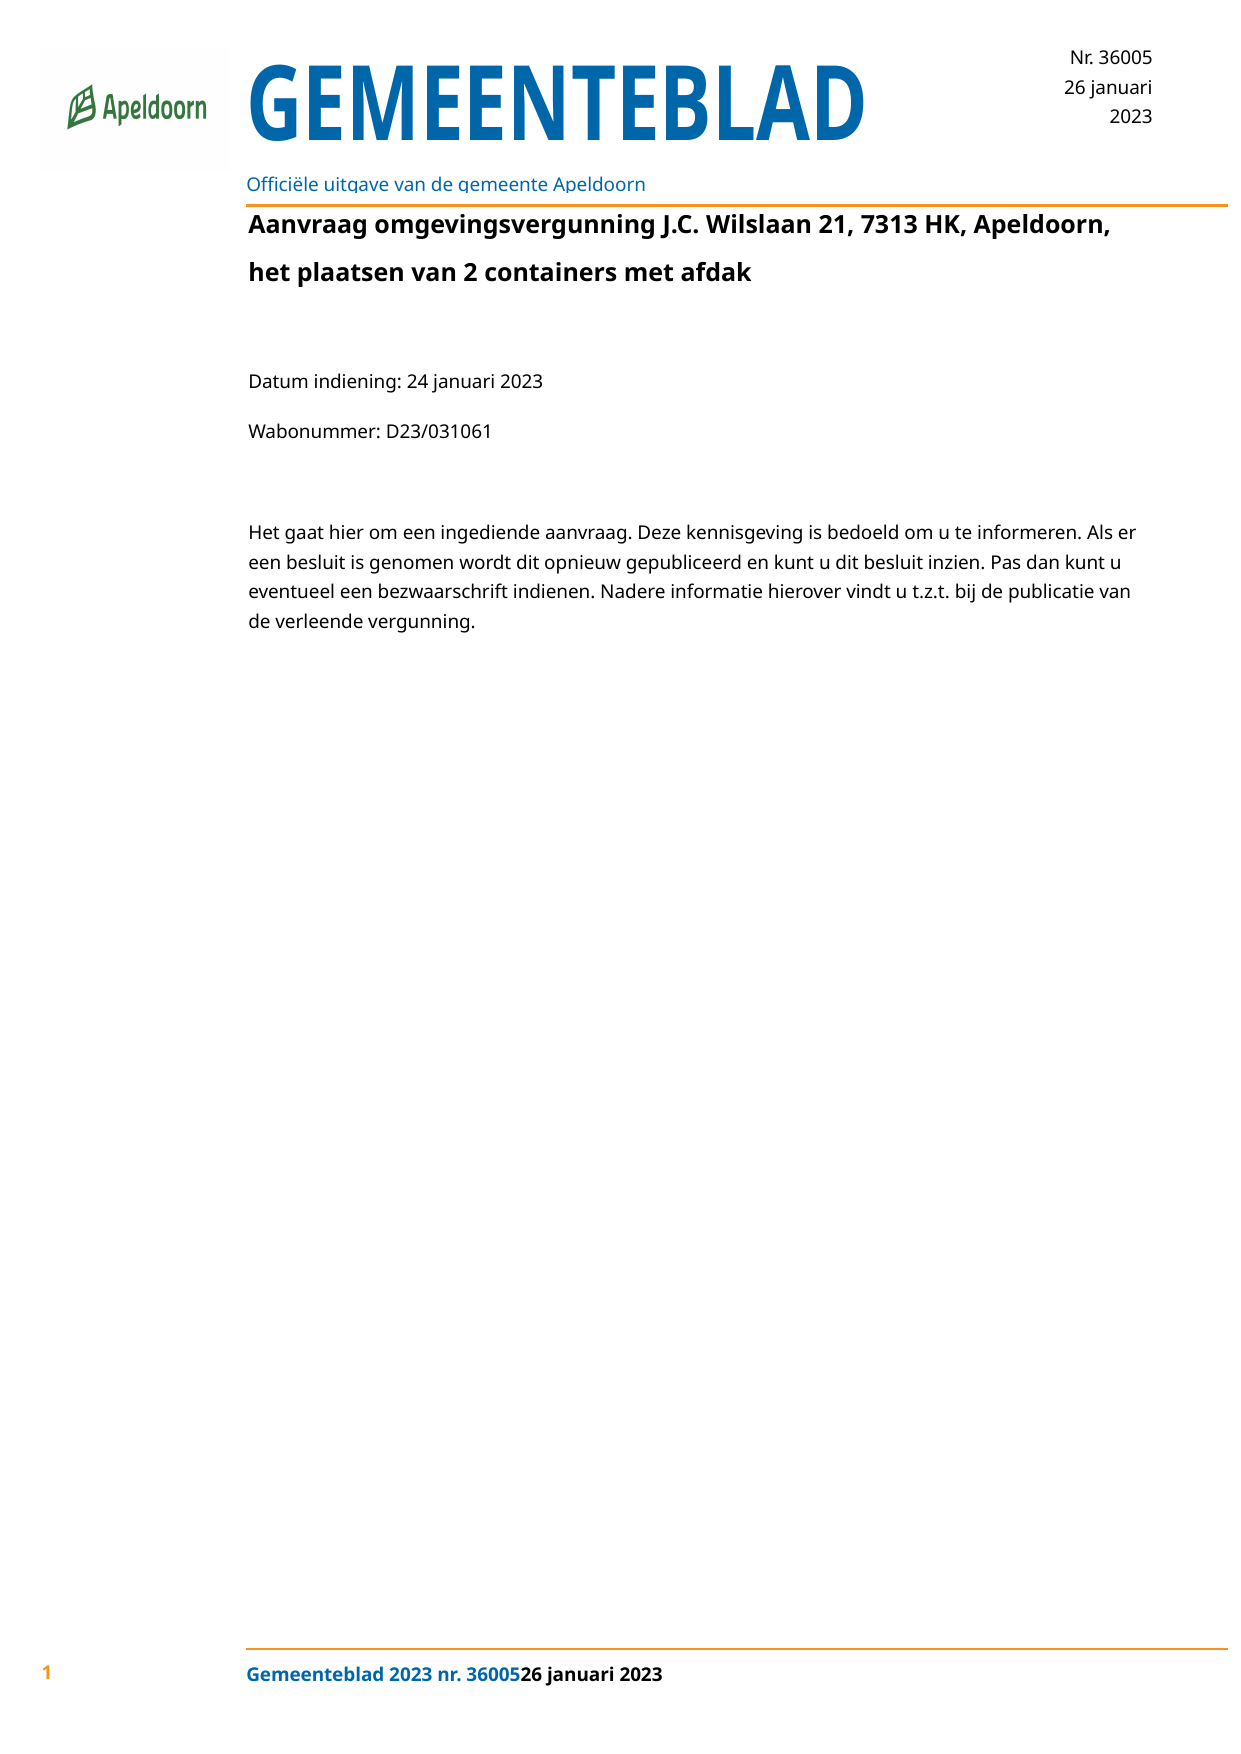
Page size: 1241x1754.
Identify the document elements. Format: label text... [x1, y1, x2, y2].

picture [41, 47, 231, 172]
text Wabonummer: D23/031061 [248, 419, 1152, 444]
text Datum indiening: 24 januari 2023 [248, 368, 1152, 394]
text Aanvraag omgevingsvergunning J.C. Wilslaan 21, 7313 HK, Apeldoorn, het plaatsen van 2 containers met afdak [248, 207, 1152, 288]
text Het gaat hier om een ingediende aanvraag. Deze kennisgeving is bedoeld om u te informeren. Als er een besluit is genomen wordt dit opnieuw gepubliceerd en kunt u dit besluit inzien. Pas dan kunt u eventueel een bezwaarschrift indienen. Nadere informatie hierover vindt u t.z.t. bij de publicatie van de verleende vergunning. [248, 519, 1152, 634]
